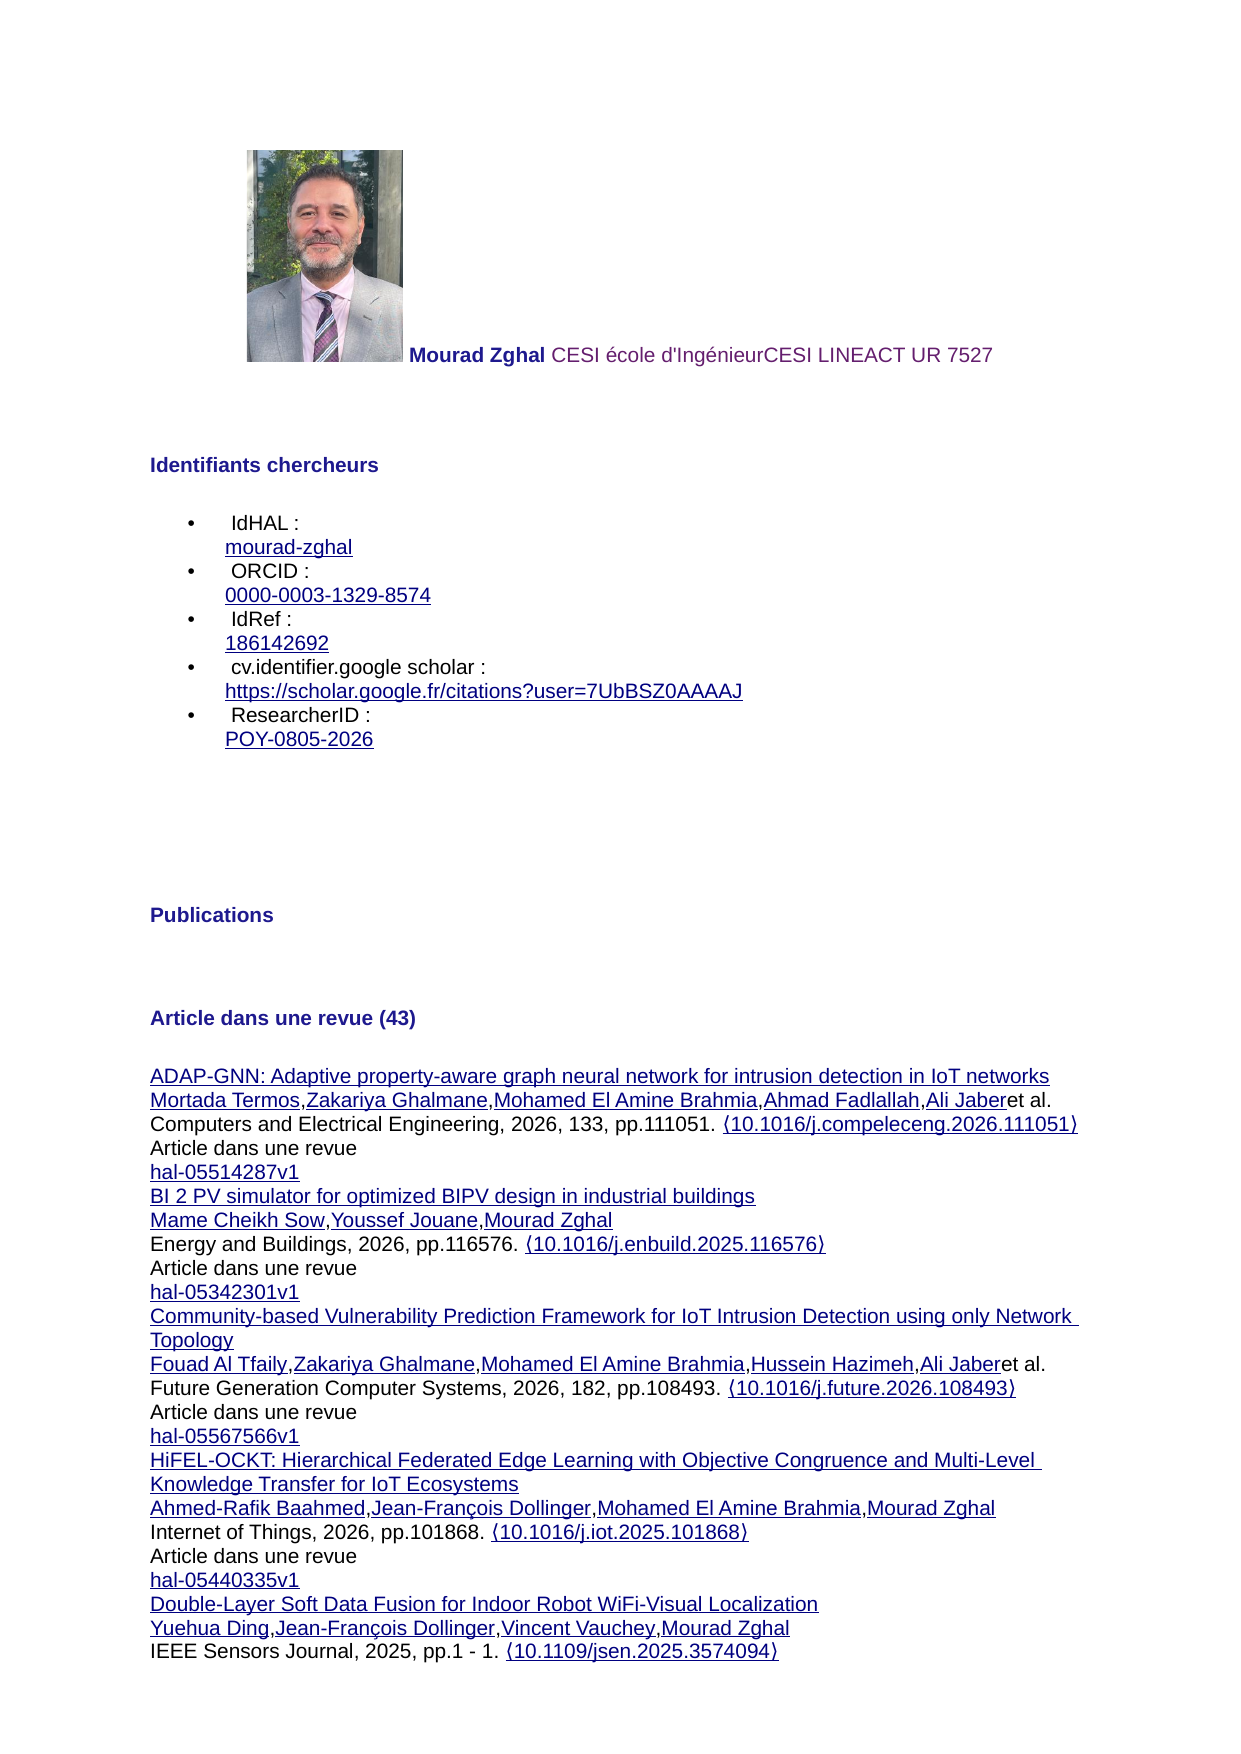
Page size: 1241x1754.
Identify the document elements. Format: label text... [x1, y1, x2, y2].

table_cell Double-Layer Soft Data Fusion for Indoor Robot WiFi-Visual Localization Yuehua Ding,Jean-François Dollinger,Vincent Vauchey,Mourad Zghal IEEE Sensors Journal, 2025, pp.1 - 1. ⟨10.1109/jsen.2025.3574094⟩ [150, 1591, 1090, 1663]
list ORCID : [187, 559, 1090, 583]
subtitle Article dans une revue (43) [150, 1006, 1090, 1030]
list https://scholar.google.fr/citations?user=7UbBSZ0AAAAJ [187, 679, 1090, 703]
table_cell Community-based Vulnerability Prediction Framework for IoT Intrusion Detection using only Network Topology Fouad Al Tfaily,Zakariya Ghalmane,Mohamed El Amine Brahmia,Hussein Hazimeh,Ali Jaberet al. Future Generation Computer Systems, 2026, 182, pp.108493. ⟨10.1016/j.future.2026.108493⟩ Article dans une revue hal-05567566v1 [150, 1304, 1090, 1448]
list IdRef : [187, 607, 1090, 631]
table_cell BI 2 PV simulator for optimized BIPV design in industrial buildings Mame Cheikh Sow,Youssef Jouane,Mourad Zghal Energy and Buildings, 2026, pp.116576. ⟨10.1016/j.enbuild.2025.116576⟩ Article dans une revue hal-05342301v1 [150, 1184, 1090, 1304]
subtitle Publications [150, 903, 1090, 927]
list IdHAL : [187, 511, 1090, 535]
subtitle Mourad Zghal CESI école d'IngénieurCESI LINEACT UR 7527 [150, 150, 1090, 366]
list mourad-zghal [187, 535, 1090, 559]
list 186142692 [187, 631, 1090, 655]
table_header ADAP-GNN: Adaptive property-aware graph neural network for intrusion detection in IoT networks Mortada Termos,Zakariya Ghalmane,Mohamed El Amine Brahmia,Ahmad Fadlallah,Ali Jaberet al. Computers and Electrical Engineering, 2026, 133, pp.111051. ⟨10.1016/j.compeleceng.2026.111051⟩ Article dans une revue hal-05514287v1 [150, 1064, 1090, 1184]
table_cell HiFEL-OCKT: Hierarchical Federated Edge Learning with Objective Congruence and Multi-Level Knowledge Transfer for IoT Ecosystems Ahmed-Rafik Baahmed,Jean-François Dollinger,Mohamed El Amine Brahmia,Mourad Zghal Internet of Things, 2026, pp.101868. ⟨10.1016/j.iot.2025.101868⟩ Article dans une revue hal-05440335v1 [150, 1448, 1090, 1591]
list 0000-0003-1329-8574 [187, 583, 1090, 607]
subtitle Identifiants chercheurs [150, 453, 1090, 477]
list POY-0805-2026 [187, 727, 1090, 751]
list cv.identifier.google scholar : [187, 655, 1090, 679]
list ResearcherID : [187, 703, 1090, 727]
picture [246, 150, 403, 362]
